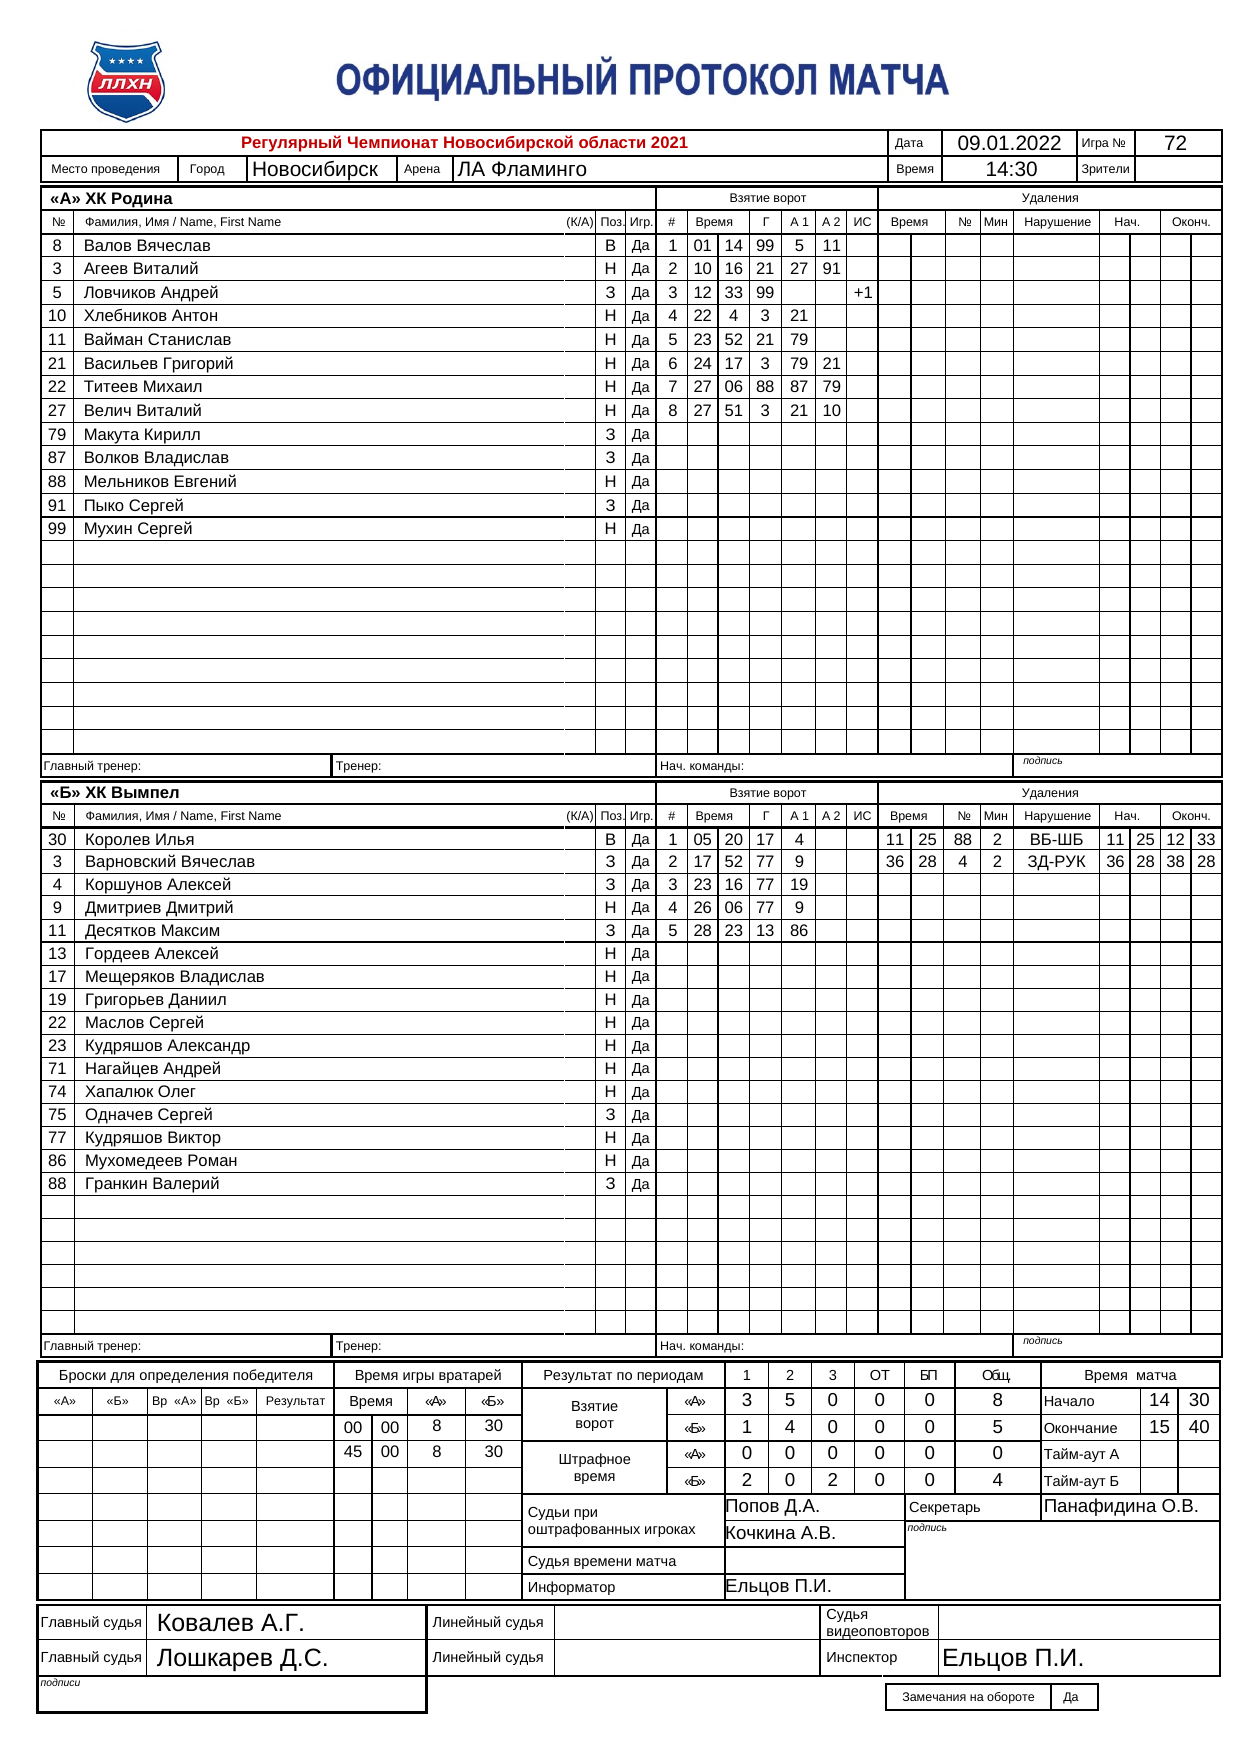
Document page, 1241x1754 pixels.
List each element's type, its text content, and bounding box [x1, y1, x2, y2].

table_cell «А» [668, 1389, 724, 1413]
table_cell 2 [812, 1468, 854, 1493]
table_cell Да [626, 920, 655, 941]
table_cell [912, 1173, 943, 1195]
table_cell Н [596, 1035, 625, 1057]
table_cell [1014, 989, 1099, 1011]
table_cell [1131, 896, 1160, 918]
table_cell [946, 683, 980, 706]
table_cell [565, 257, 595, 280]
table_cell 5 [657, 920, 687, 941]
table_cell [1014, 541, 1099, 564]
table_cell [879, 1265, 910, 1287]
table_cell [847, 1035, 877, 1057]
table_cell [944, 1196, 980, 1218]
table_cell [466, 1468, 521, 1493]
table_cell [1014, 943, 1099, 964]
table_cell [555, 1640, 819, 1675]
table_cell [688, 1265, 717, 1287]
table_cell [750, 943, 781, 964]
table_cell 12 [1161, 829, 1190, 849]
table_cell [565, 588, 595, 611]
table_cell [1192, 730, 1221, 753]
table_cell Время [879, 805, 943, 826]
table_header 72 [1136, 131, 1221, 155]
table_cell Н [596, 352, 625, 374]
table_cell [847, 588, 877, 611]
table_cell Гранкин Валерий [75, 1173, 564, 1195]
table_cell [202, 1574, 256, 1599]
table_cell [626, 588, 655, 611]
table_cell [981, 612, 1013, 634]
table_cell [657, 636, 687, 658]
table_cell [565, 1288, 595, 1310]
table_cell [688, 943, 717, 964]
table_cell [148, 1521, 201, 1546]
table_cell 87 [782, 376, 815, 398]
table_cell [816, 1173, 846, 1195]
table_cell [1131, 1196, 1160, 1218]
table_cell Нарушение [1014, 211, 1099, 233]
table_cell Да [626, 352, 655, 374]
table_cell [879, 541, 910, 564]
table_cell [42, 1288, 74, 1310]
table_cell [1014, 1081, 1099, 1103]
table_cell [847, 1219, 877, 1241]
table_cell [657, 1242, 687, 1264]
table_cell [782, 1035, 815, 1057]
table_cell 8 [956, 1389, 1040, 1413]
table_cell 79 [816, 376, 846, 398]
table_cell 25 [1131, 829, 1160, 849]
table_cell 27 [42, 399, 73, 422]
table_cell [688, 1081, 717, 1103]
table_cell [912, 920, 943, 941]
table_cell [1161, 659, 1190, 682]
table_cell [1100, 1196, 1129, 1218]
table_cell «Б» [93, 1389, 147, 1413]
table_cell [596, 541, 625, 564]
table_cell [981, 376, 1013, 398]
table_cell [1131, 588, 1160, 611]
table_cell [42, 565, 73, 587]
table_cell 19 [42, 989, 74, 1011]
table_cell 30 [466, 1441, 521, 1467]
table_cell [1100, 874, 1129, 895]
table_cell [719, 943, 749, 964]
table_cell [912, 896, 943, 918]
table_cell [1131, 1311, 1160, 1333]
table_cell [39, 1521, 92, 1546]
table_cell З [596, 1173, 625, 1195]
table_cell [939, 1606, 1219, 1639]
table_cell [750, 588, 781, 611]
table_cell [688, 588, 717, 611]
table_cell 77 [750, 850, 781, 872]
table_cell [719, 1265, 749, 1287]
table_cell Н [596, 966, 625, 987]
table_cell Панафидина О.В. [1042, 1495, 1219, 1520]
table_cell [944, 1035, 980, 1057]
table_cell [688, 1311, 717, 1333]
table_cell [912, 565, 945, 587]
table_cell [946, 257, 980, 280]
table_cell [750, 470, 781, 493]
table_cell [565, 352, 595, 374]
table_cell [1161, 541, 1190, 564]
table_cell [373, 1468, 407, 1493]
table_cell [1131, 541, 1160, 564]
table_cell [1100, 896, 1129, 918]
table_cell [1014, 588, 1099, 611]
table_cell [750, 1311, 781, 1333]
table_cell [657, 1265, 687, 1287]
table_cell [816, 1196, 846, 1218]
table_cell № [944, 805, 980, 826]
table_cell [981, 494, 1013, 516]
table_cell [1100, 1081, 1129, 1103]
table_cell [912, 1127, 943, 1149]
table_cell [847, 1311, 877, 1333]
table_cell [148, 1574, 201, 1599]
table_cell [912, 636, 945, 658]
table_cell [782, 588, 815, 611]
table_cell [879, 874, 910, 895]
table_cell Н [596, 896, 625, 918]
table_cell [1161, 235, 1190, 256]
table_cell [688, 518, 717, 540]
table_cell [981, 989, 1013, 1011]
table_cell [981, 1173, 1013, 1195]
table_cell [565, 850, 595, 872]
table_cell [1192, 966, 1221, 987]
table_cell [1014, 565, 1099, 587]
table_cell Нач. [1100, 805, 1160, 826]
table_cell Да [626, 281, 655, 303]
table_cell 1 [657, 235, 687, 256]
table_cell Новосибирск [248, 157, 396, 181]
table_cell [816, 1127, 846, 1149]
table_cell Да [626, 470, 655, 493]
table_cell 28 [688, 920, 717, 941]
table_cell [981, 1127, 1013, 1149]
table_cell 36 [1100, 850, 1129, 872]
table_cell 17 [719, 352, 749, 374]
table_cell [879, 1058, 910, 1079]
table_cell [75, 1265, 564, 1287]
table_cell [847, 305, 877, 327]
table_cell [1192, 1104, 1221, 1126]
table_header ОТ [855, 1363, 904, 1387]
table_cell 30 [466, 1416, 521, 1440]
table_cell [750, 1288, 781, 1310]
table_cell [782, 943, 815, 964]
table_cell [1100, 966, 1129, 987]
table_cell [750, 1035, 781, 1057]
table_cell [981, 565, 1013, 587]
table_cell [596, 1242, 625, 1264]
table_cell [1161, 470, 1190, 493]
table_cell [981, 1196, 1013, 1218]
table_cell [1161, 1196, 1190, 1218]
table_cell [782, 1081, 815, 1103]
table_cell [1131, 1058, 1160, 1079]
table_cell [428, 1677, 882, 1711]
table_cell [1100, 1012, 1129, 1033]
table_cell [782, 281, 815, 303]
table_cell З [596, 850, 625, 872]
table_cell [688, 1058, 717, 1079]
table_cell [1131, 257, 1160, 280]
table_cell 01 [688, 235, 717, 256]
table_cell [565, 683, 595, 706]
table_cell [75, 1242, 564, 1264]
table_cell [1131, 470, 1160, 493]
table_cell 21 [42, 352, 73, 374]
table_cell [688, 659, 717, 682]
table_cell [719, 1012, 749, 1033]
table_cell [946, 376, 980, 398]
table_header 3 [812, 1363, 854, 1387]
table_cell [816, 612, 846, 634]
table_cell «А» [408, 1389, 465, 1413]
table_cell Да [626, 943, 655, 964]
table_cell З [596, 494, 625, 516]
table_cell [847, 612, 877, 634]
table_cell [1014, 281, 1099, 303]
table_cell [847, 1150, 877, 1172]
table_cell [626, 730, 655, 753]
table_cell [816, 1058, 846, 1079]
table_cell Ковалев А.Г. [147, 1606, 425, 1639]
table_cell [816, 966, 846, 987]
table_cell [1014, 1035, 1099, 1057]
table_cell [750, 446, 781, 469]
table_cell 10 [42, 305, 73, 327]
table_cell Тренер: [333, 1335, 655, 1356]
table_cell 2 [981, 829, 1013, 849]
table_cell 5 [657, 328, 687, 351]
table_cell (К/А) [565, 805, 595, 826]
table_cell [782, 683, 815, 706]
table_cell [750, 423, 781, 445]
table_cell 9 [782, 850, 815, 872]
table_cell [1100, 235, 1129, 256]
table_cell [1192, 518, 1221, 540]
table_cell Н [596, 943, 625, 964]
table_cell [946, 636, 980, 658]
table_cell [1161, 1035, 1190, 1057]
table_cell [39, 1547, 92, 1573]
table_cell [981, 966, 1013, 987]
table_cell 25 [912, 829, 943, 849]
table_cell [750, 565, 781, 587]
table_cell ЗД-РУК [1014, 850, 1099, 872]
table_cell [42, 612, 73, 634]
table_cell [879, 730, 910, 753]
table_cell Начало [1042, 1389, 1140, 1413]
table_cell [879, 943, 910, 964]
table_cell [1100, 1173, 1129, 1195]
table_cell [719, 1150, 749, 1172]
table_cell Н [596, 305, 625, 327]
table_cell Время [335, 1389, 407, 1413]
table_cell 0 [855, 1389, 904, 1413]
table_cell [981, 328, 1013, 351]
table_cell Мин [981, 805, 1013, 826]
table_cell [657, 1127, 687, 1149]
table_cell 8 [657, 399, 687, 422]
table_cell [981, 636, 1013, 658]
table_cell [626, 659, 655, 682]
table_cell [688, 989, 717, 1011]
table_cell Мин [981, 211, 1013, 233]
table_cell № [42, 805, 74, 826]
table_cell [1192, 1081, 1221, 1103]
table_cell [750, 683, 781, 706]
table_cell [879, 1196, 910, 1218]
table_cell [1131, 1104, 1160, 1126]
table_cell 5 [42, 281, 73, 303]
table_cell [750, 1219, 781, 1241]
table_cell Кудряшов Виктор [75, 1127, 564, 1149]
table_cell [1100, 1288, 1129, 1310]
table_cell [39, 1494, 92, 1520]
table_cell [719, 707, 749, 729]
table_cell [1100, 1058, 1129, 1079]
table_cell [1100, 920, 1129, 941]
table_header Взятие ворот [657, 188, 877, 209]
table_cell [626, 1265, 655, 1287]
table_cell Оконч. [1161, 805, 1221, 826]
table_cell Да [626, 850, 655, 872]
table_cell 20 [719, 829, 749, 849]
table_cell Г [750, 211, 781, 233]
table_cell [981, 659, 1013, 682]
table_cell 06 [719, 896, 749, 918]
table_cell [688, 494, 717, 516]
table_cell [657, 565, 687, 587]
table_cell 79 [42, 423, 73, 445]
table_cell [596, 588, 625, 611]
table_cell [946, 659, 980, 682]
table_cell [782, 966, 815, 987]
table_cell [42, 541, 73, 564]
table_cell [626, 1196, 655, 1218]
table_cell 0 [812, 1389, 854, 1413]
table_cell [1131, 399, 1160, 422]
table_cell 99 [750, 281, 781, 303]
table_cell [912, 257, 945, 280]
table_cell [912, 659, 945, 682]
table_cell [879, 1081, 910, 1103]
table_cell 91 [42, 494, 73, 516]
table_cell [719, 730, 749, 753]
table_cell [657, 1288, 687, 1310]
table_cell [257, 1494, 333, 1520]
table_cell [74, 565, 564, 587]
table_cell [657, 423, 687, 445]
table_cell 0 [812, 1442, 854, 1467]
table_cell [1100, 1265, 1129, 1287]
table_cell Фамилия, Имя / Name, First Name [75, 805, 565, 826]
table_cell [565, 1219, 595, 1241]
table_cell Зрители [1078, 157, 1134, 181]
table_cell [1014, 966, 1099, 987]
table_cell 51 [719, 399, 749, 422]
table_cell [816, 565, 846, 587]
table_cell [944, 1242, 980, 1264]
table_cell [750, 541, 781, 564]
table_cell [946, 565, 980, 587]
table_cell Титеев Михаил [74, 376, 564, 398]
table_cell [912, 1081, 943, 1103]
table_cell [981, 1081, 1013, 1103]
table_cell [981, 943, 1013, 964]
table_cell [565, 518, 595, 540]
table_cell 4 [657, 305, 687, 327]
table_cell Н [596, 399, 625, 422]
table_cell [944, 1311, 980, 1333]
table_cell [719, 989, 749, 1011]
table_header Регулярный Чемпионат Новосибирской области 2021 [42, 131, 887, 155]
table_cell 14 [1141, 1389, 1177, 1413]
table_cell [816, 730, 846, 753]
table_cell [847, 874, 877, 895]
table_cell Одначев Сергей [75, 1104, 564, 1126]
table_cell 9 [782, 896, 815, 918]
table_cell [912, 707, 945, 729]
table_header Время матча [1042, 1363, 1219, 1387]
table_cell [1192, 541, 1221, 564]
table_cell Результат [257, 1389, 333, 1413]
table_cell [816, 683, 846, 706]
table_cell [1136, 157, 1221, 181]
table_cell [946, 235, 980, 256]
table_header Броски для определения победителя [39, 1363, 333, 1387]
table_cell [847, 989, 877, 1011]
table_cell [912, 989, 943, 1011]
table_cell [847, 707, 877, 729]
table_cell Нач. команды: [657, 755, 1012, 776]
table_cell [1014, 423, 1099, 445]
table_cell Город [179, 157, 246, 181]
table_cell [816, 989, 846, 1011]
table_cell [879, 494, 910, 516]
table_cell [1161, 636, 1190, 658]
table_cell Да [626, 1035, 655, 1057]
table_cell Пыко Сергей [74, 494, 564, 516]
table_cell [847, 1127, 877, 1149]
table_cell 05 [688, 829, 717, 849]
table_cell [1192, 636, 1221, 658]
table_cell 28 [1192, 850, 1221, 872]
table_cell 15 [1141, 1415, 1177, 1440]
table_cell [782, 1219, 815, 1241]
table_cell [688, 683, 717, 706]
table_cell Тренер: [333, 755, 655, 776]
table_cell [1179, 1468, 1219, 1493]
table_cell [750, 1173, 781, 1195]
table_cell [657, 1104, 687, 1126]
table_cell 75 [42, 1104, 74, 1126]
table_cell [912, 352, 945, 374]
table_cell [42, 636, 73, 658]
table_cell [565, 707, 595, 729]
table_cell [565, 399, 595, 422]
table_cell [912, 328, 945, 351]
table_cell [565, 470, 595, 493]
table_cell [1100, 1150, 1129, 1172]
table_cell 11 [1100, 829, 1129, 849]
table_cell [847, 494, 877, 516]
table_cell [408, 1574, 465, 1599]
table_cell Дмитриев Дмитрий [75, 896, 564, 918]
table_cell [565, 1127, 595, 1149]
table_cell В [596, 235, 625, 256]
table_cell [1161, 943, 1190, 964]
table_cell 23 [42, 1035, 74, 1057]
table_cell [1161, 257, 1190, 280]
table_cell Главный судья [39, 1640, 146, 1675]
table_cell 4 [956, 1468, 1040, 1493]
table_cell Вр «А» [148, 1389, 201, 1413]
table_cell [944, 1288, 980, 1310]
table_cell [719, 1242, 749, 1264]
table_cell [657, 612, 687, 634]
table_cell [1014, 1219, 1099, 1241]
table_cell Да [626, 1150, 655, 1172]
table_cell [847, 1265, 877, 1287]
table_cell [750, 1150, 781, 1172]
table_cell Да [626, 376, 655, 398]
table_cell 00 [373, 1441, 407, 1467]
table_cell [1014, 636, 1099, 658]
table_cell Н [596, 328, 625, 351]
table_cell 14:30 [943, 157, 1076, 181]
table_cell [879, 588, 910, 611]
table_cell [912, 683, 945, 706]
table_cell [74, 730, 564, 753]
table_cell 36 [879, 850, 910, 872]
table_cell 88 [42, 470, 73, 493]
table_cell 3 [726, 1389, 768, 1413]
table_cell [782, 1012, 815, 1033]
table_cell [719, 541, 749, 564]
table_cell 79 [782, 328, 815, 351]
table_cell 21 [782, 399, 815, 422]
table_cell [42, 588, 73, 611]
table_cell [944, 1173, 980, 1195]
table_cell [719, 612, 749, 634]
table_cell [944, 1104, 980, 1126]
table_cell 4 [782, 829, 815, 849]
table_cell [148, 1547, 201, 1573]
table_cell [657, 683, 687, 706]
table_cell [466, 1521, 521, 1546]
table_cell 0 [726, 1442, 768, 1467]
table_cell [847, 235, 877, 256]
table_cell [782, 541, 815, 564]
table_cell Н [596, 518, 625, 540]
table_cell [912, 235, 945, 256]
table_cell [688, 966, 717, 987]
table_cell [39, 1441, 92, 1467]
table_cell [93, 1468, 147, 1493]
table_cell [879, 1173, 910, 1195]
table_cell 22 [42, 1012, 74, 1033]
table_cell 00 [373, 1416, 407, 1440]
table_cell [944, 989, 980, 1011]
table_cell 71 [42, 1058, 74, 1079]
table_cell [782, 518, 815, 540]
table_cell [335, 1494, 371, 1520]
table_cell 27 [688, 399, 717, 422]
table_cell [1131, 636, 1160, 658]
table_cell [1100, 659, 1129, 682]
table_cell Штрафное время [523, 1442, 666, 1493]
table_cell [1100, 376, 1129, 398]
table_cell [42, 1311, 74, 1333]
table_cell [879, 423, 910, 445]
table_cell [1100, 683, 1129, 706]
table_cell [1131, 966, 1160, 987]
table_header «А» ХК Родина [42, 188, 655, 209]
table_cell [944, 896, 980, 918]
table_cell [816, 281, 846, 303]
table_cell Да [626, 1127, 655, 1149]
table_cell [816, 1288, 846, 1310]
table_cell [816, 896, 846, 918]
table_cell [657, 966, 687, 987]
table_cell [782, 612, 815, 634]
table_cell [1014, 920, 1099, 941]
table_cell Да [626, 518, 655, 540]
table_cell [750, 989, 781, 1011]
table_cell [1100, 1127, 1129, 1149]
table_cell [1131, 1081, 1160, 1103]
table_cell [912, 399, 945, 422]
table_cell [373, 1574, 407, 1599]
table_cell 24 [688, 352, 717, 374]
table_cell [750, 494, 781, 516]
table_cell [42, 1242, 74, 1264]
table_cell [912, 518, 945, 540]
table_cell [816, 1311, 846, 1333]
table_cell [944, 920, 980, 941]
table_cell [1131, 683, 1160, 706]
table_cell З [596, 920, 625, 941]
table_cell [1014, 352, 1099, 374]
table_cell 6 [657, 352, 687, 374]
table_cell [565, 874, 595, 895]
table_cell [148, 1468, 201, 1493]
table_cell ВБ-ШБ [1014, 829, 1099, 849]
table_cell [93, 1416, 147, 1440]
table_cell [257, 1574, 333, 1599]
table_cell [981, 541, 1013, 564]
table_cell [596, 730, 625, 753]
table_cell [626, 1219, 655, 1241]
table_cell [782, 1311, 815, 1333]
table_cell [1192, 399, 1221, 422]
table_cell [565, 943, 595, 964]
table_cell Оконч. [1161, 211, 1221, 233]
table_cell [1131, 1265, 1160, 1287]
table_cell [879, 683, 910, 706]
table_cell 3 [750, 399, 781, 422]
table_cell [1161, 305, 1190, 327]
table_cell 0 [812, 1415, 854, 1440]
table_cell 91 [816, 257, 846, 280]
table_cell [1100, 588, 1129, 611]
table_cell [782, 1242, 815, 1264]
table_cell [1131, 707, 1160, 729]
table_cell [847, 636, 877, 658]
table_cell Главный судья [39, 1606, 146, 1639]
table_cell 1 [726, 1415, 768, 1440]
table_cell [782, 989, 815, 1011]
table_cell Да [626, 494, 655, 516]
table_cell [1131, 518, 1160, 540]
table_cell [879, 659, 910, 682]
table_cell [912, 1311, 943, 1333]
table_cell [565, 1150, 595, 1172]
table_cell Макута Кирилл [74, 423, 564, 445]
table_cell [847, 1012, 877, 1033]
table_cell [565, 1035, 595, 1057]
table_cell [1161, 1173, 1190, 1195]
table_cell [1100, 612, 1129, 634]
table_cell [1192, 423, 1221, 445]
table_cell [816, 659, 846, 682]
table_cell [912, 446, 945, 469]
table_cell [946, 305, 980, 327]
table_cell [42, 707, 73, 729]
table_cell [1192, 920, 1221, 941]
table_cell 11 [816, 235, 846, 256]
table_cell [879, 257, 910, 280]
table_cell [1131, 1035, 1160, 1057]
table_cell [688, 730, 717, 753]
table_cell [782, 1127, 815, 1149]
table_cell ИС [847, 805, 877, 826]
table_cell 0 [769, 1442, 811, 1467]
table_cell [596, 612, 625, 634]
table_cell [981, 446, 1013, 469]
table_cell [1131, 494, 1160, 516]
table_cell [981, 281, 1013, 303]
table_cell [816, 1081, 846, 1103]
table_cell [782, 423, 815, 445]
table_cell [1161, 1219, 1190, 1241]
table_cell [657, 470, 687, 493]
table_cell [565, 446, 595, 469]
table_cell [408, 1547, 465, 1573]
table_cell [1014, 1288, 1099, 1310]
table_cell Время [889, 157, 941, 181]
table_cell «А» [668, 1442, 724, 1467]
table_cell 11 [42, 328, 73, 351]
table_cell Нарушение [1014, 805, 1099, 826]
table_cell [981, 235, 1013, 256]
table_cell [657, 518, 687, 540]
table_cell [912, 966, 943, 987]
table_cell ЛА Фламинго [454, 157, 887, 181]
table_cell [847, 1288, 877, 1310]
table_cell [847, 328, 877, 351]
table_cell Да [626, 1081, 655, 1103]
table_cell [782, 730, 815, 753]
table_cell [335, 1547, 371, 1573]
table_cell 8 [42, 235, 73, 256]
table_cell 16 [719, 874, 749, 895]
table_cell Да [626, 257, 655, 280]
table_cell [596, 683, 625, 706]
table_cell [93, 1574, 147, 1599]
table_cell [816, 470, 846, 493]
table_cell [912, 874, 943, 895]
table_cell [782, 1104, 815, 1126]
table_cell [202, 1416, 256, 1440]
table_cell [944, 1012, 980, 1033]
table_cell [42, 1265, 74, 1287]
table_cell [626, 1288, 655, 1310]
table_cell [750, 659, 781, 682]
table_cell Ловчиков Андрей [74, 281, 564, 303]
table_cell [688, 1173, 717, 1195]
table_cell [1100, 399, 1129, 422]
table_cell [1131, 730, 1160, 753]
table_cell Линейный судья [428, 1606, 554, 1639]
table_cell [879, 281, 910, 303]
table_cell [1161, 1127, 1190, 1149]
table_cell [202, 1468, 256, 1493]
table_cell [782, 565, 815, 587]
table_cell [1100, 1104, 1129, 1126]
table_cell [657, 1081, 687, 1103]
table_cell [847, 850, 877, 872]
table_cell [719, 588, 749, 611]
table_cell [946, 612, 980, 634]
table_cell [1192, 1150, 1221, 1172]
table_cell [912, 1242, 943, 1264]
table_cell [726, 1548, 904, 1573]
table_cell Г [750, 805, 781, 826]
table_cell [1014, 730, 1099, 753]
table_cell [688, 565, 717, 587]
table_cell [657, 1150, 687, 1172]
table_cell 0 [905, 1468, 954, 1493]
table_cell [946, 399, 980, 422]
table_cell 0 [855, 1415, 904, 1440]
table_cell [1100, 470, 1129, 493]
table_cell [847, 257, 877, 280]
table_cell [688, 1127, 717, 1149]
table_cell [1100, 636, 1129, 658]
table_cell [750, 1265, 781, 1287]
table_cell [1192, 257, 1221, 280]
table_cell [1161, 423, 1190, 445]
table_cell [782, 470, 815, 493]
table_cell [944, 1127, 980, 1149]
table_cell [1014, 1104, 1099, 1126]
table_cell [74, 612, 564, 634]
table_cell 7 [657, 376, 687, 398]
table_cell [626, 1242, 655, 1264]
table_cell [1192, 707, 1221, 729]
table_cell 21 [750, 328, 781, 351]
table_cell [847, 1081, 877, 1103]
table_header Взятие ворот [657, 783, 877, 803]
table_cell [657, 494, 687, 516]
table_cell Судья времени матча [523, 1548, 724, 1573]
table_cell 4 [769, 1415, 811, 1440]
table_cell Да [626, 305, 655, 327]
table_cell [1131, 1127, 1160, 1149]
table_cell Да [626, 966, 655, 987]
table_cell Н [596, 1127, 625, 1149]
table_cell [596, 707, 625, 729]
table_cell [93, 1521, 147, 1546]
table_cell [879, 518, 910, 540]
table_cell [1161, 565, 1190, 587]
table_cell Десятков Максим [75, 920, 564, 941]
table_cell [75, 1196, 564, 1218]
table_cell [565, 494, 595, 516]
table_cell [74, 683, 564, 706]
table_cell [719, 1219, 749, 1241]
table_cell [1014, 376, 1099, 398]
table_cell Информатор [523, 1575, 724, 1599]
table_cell [1131, 1173, 1160, 1195]
table_cell 13 [750, 920, 781, 941]
table_cell 0 [905, 1389, 954, 1413]
table_cell 77 [42, 1127, 74, 1149]
table_cell [1161, 1311, 1190, 1333]
table_cell [596, 659, 625, 682]
table_cell [657, 1173, 687, 1195]
table_cell [879, 636, 910, 658]
table_cell [719, 423, 749, 445]
table_cell [565, 1173, 595, 1195]
table_cell [1100, 518, 1129, 540]
table_cell Да [626, 1012, 655, 1033]
table_cell [981, 1219, 1013, 1241]
table_cell 79 [782, 352, 815, 374]
table_cell [782, 1150, 815, 1172]
table_cell [39, 1468, 92, 1493]
table_cell [944, 966, 980, 987]
table_cell [1161, 588, 1190, 611]
table_cell Попов Д.А. [726, 1495, 904, 1520]
table_cell [565, 1196, 595, 1218]
table_cell 99 [42, 518, 73, 540]
table_cell Нагайцев Андрей [75, 1058, 564, 1079]
table_cell [257, 1521, 333, 1546]
table_cell [1192, 470, 1221, 493]
table_cell [816, 588, 846, 611]
table_cell 0 [905, 1442, 954, 1467]
table_cell [373, 1521, 407, 1546]
table_cell [1161, 446, 1190, 469]
table_cell «А» [39, 1389, 92, 1413]
table_cell 13 [42, 943, 74, 964]
table_cell А 2 [816, 805, 846, 826]
table_cell [946, 423, 980, 445]
table_cell [1131, 1288, 1160, 1310]
table_cell Григорьев Даниил [75, 989, 564, 1011]
table_cell [1192, 683, 1221, 706]
table_cell [1100, 1311, 1129, 1333]
table_cell [688, 446, 717, 469]
table_cell [719, 1173, 749, 1195]
table_cell З [596, 423, 625, 445]
table_cell [1192, 376, 1221, 398]
table_cell [688, 1219, 717, 1241]
table_cell Н [596, 470, 625, 493]
table_cell 0 [855, 1442, 904, 1467]
table_cell [719, 470, 749, 493]
table_cell 3 [750, 305, 781, 327]
table_cell [1161, 328, 1190, 351]
table_cell [816, 1012, 846, 1033]
table_cell 00 [335, 1416, 371, 1440]
table_cell [1014, 1012, 1099, 1033]
table_cell [946, 470, 980, 493]
table_cell [1131, 1150, 1160, 1172]
table_cell 06 [719, 376, 749, 398]
table_cell [1161, 376, 1190, 398]
table_cell Н [596, 1058, 625, 1079]
table_cell [1161, 989, 1190, 1011]
table_cell [912, 730, 945, 753]
table_cell [657, 707, 687, 729]
table_cell 4 [42, 874, 74, 895]
table_cell Лошкарев Д.С. [147, 1640, 425, 1675]
table_cell Н [596, 989, 625, 1011]
table_cell [750, 966, 781, 987]
table_cell [657, 730, 687, 753]
table_cell [1131, 352, 1160, 374]
table_cell Арена [398, 157, 452, 181]
table_cell 27 [688, 376, 717, 398]
table_cell Да [626, 235, 655, 256]
table_cell 2 [726, 1468, 768, 1493]
table_cell 28 [1131, 850, 1160, 872]
table_cell [1100, 1219, 1129, 1241]
table_cell (К/А) [565, 211, 595, 233]
table_cell [335, 1468, 371, 1493]
table_cell [912, 305, 945, 327]
table_cell [1131, 565, 1160, 587]
table_cell [565, 1012, 595, 1033]
table_cell [688, 1150, 717, 1172]
table_cell [782, 1265, 815, 1287]
table_cell [74, 659, 564, 682]
table_cell [1014, 446, 1099, 469]
table_cell 27 [782, 257, 815, 280]
table_cell [688, 470, 717, 493]
table_cell [596, 1288, 625, 1310]
table_cell [257, 1441, 333, 1467]
table_cell Н [596, 1150, 625, 1172]
table_cell 17 [42, 966, 74, 987]
table_cell 26 [688, 896, 717, 918]
table_cell [1192, 874, 1221, 895]
table_cell 88 [750, 376, 781, 398]
table_cell [847, 659, 877, 682]
table_cell А 2 [816, 211, 846, 233]
table_cell [565, 730, 595, 753]
table_cell [565, 612, 595, 634]
table_cell [257, 1468, 333, 1493]
table_cell [912, 376, 945, 398]
table_cell [879, 399, 910, 422]
table_cell [912, 612, 945, 634]
table_cell 16 [719, 257, 749, 280]
table_cell 5 [769, 1389, 811, 1413]
table_cell [912, 423, 945, 445]
table_cell [1014, 1265, 1099, 1287]
table_cell [657, 1219, 687, 1241]
table_cell 12 [688, 281, 717, 303]
table_cell [1099, 1682, 1220, 1711]
table_cell [879, 376, 910, 398]
table_cell [719, 494, 749, 516]
table_cell [74, 636, 564, 658]
table_cell [466, 1547, 521, 1573]
table_cell [565, 281, 595, 303]
table_cell «Б» [668, 1468, 724, 1493]
table_cell 22 [42, 376, 73, 398]
table_cell [688, 636, 717, 658]
table_cell [946, 730, 980, 753]
table_cell [202, 1521, 256, 1546]
table_cell [1014, 612, 1099, 634]
table_cell [981, 399, 1013, 422]
table_cell [1100, 1035, 1129, 1057]
table_cell [1014, 1311, 1099, 1333]
table_cell [688, 1035, 717, 1057]
table_header Дата [889, 131, 941, 155]
table_cell 30 [1179, 1389, 1219, 1413]
table_cell [1161, 1058, 1190, 1079]
table_cell [946, 446, 980, 469]
table_cell [1192, 446, 1221, 469]
table_cell [981, 1012, 1013, 1033]
table_cell [1192, 1058, 1221, 1079]
table_cell Ельцов П.И. [939, 1640, 1219, 1675]
table_cell [335, 1574, 371, 1599]
table_cell [879, 1127, 910, 1149]
table_cell [1014, 683, 1099, 706]
table_header 09.01.2022 [943, 131, 1076, 155]
table_cell [1192, 659, 1221, 682]
table_cell Да [626, 446, 655, 469]
table_cell [565, 1081, 595, 1103]
table_cell [657, 1012, 687, 1033]
table_cell [657, 588, 687, 611]
table_cell Гордеев Алексей [75, 943, 564, 964]
table_cell [981, 707, 1013, 729]
table_cell [1192, 305, 1221, 327]
table_cell [1192, 328, 1221, 351]
table_cell 88 [42, 1173, 74, 1195]
table_cell [74, 541, 564, 564]
table_header Результат по периодам [523, 1363, 724, 1387]
table_cell [1014, 1242, 1099, 1264]
table_cell 3 [750, 352, 781, 374]
table_cell [626, 565, 655, 587]
table_cell [981, 1311, 1013, 1333]
table_cell [750, 1058, 781, 1079]
table_cell [912, 541, 945, 564]
table_cell [1100, 281, 1129, 303]
table_cell Поз. [596, 805, 625, 826]
table_cell [1161, 683, 1190, 706]
table_cell [1100, 423, 1129, 445]
table_cell 86 [42, 1150, 74, 1172]
table_cell [719, 1081, 749, 1103]
table_cell 9 [42, 896, 74, 918]
table_cell [816, 494, 846, 516]
table_cell 14 [719, 235, 749, 256]
table_cell [596, 1311, 625, 1333]
table_cell [257, 1416, 333, 1440]
table_cell 17 [750, 829, 781, 849]
table_cell [981, 423, 1013, 445]
table_cell [879, 707, 910, 729]
table_cell [912, 1058, 943, 1079]
table_cell [719, 636, 749, 658]
table_cell Да [626, 1173, 655, 1195]
table_cell [373, 1547, 407, 1573]
table_cell [657, 1311, 687, 1333]
table_cell [626, 707, 655, 729]
table_cell [981, 1242, 1013, 1264]
table_cell [1192, 281, 1221, 303]
table_cell [1192, 1196, 1221, 1218]
table_cell Хлебников Антон [74, 305, 564, 327]
table_cell Игр. [626, 211, 655, 233]
table_cell Н [596, 257, 625, 280]
table_cell [596, 1265, 625, 1287]
table_cell 23 [688, 874, 717, 895]
table_cell [946, 281, 980, 303]
table_cell 2 [657, 257, 687, 280]
table_cell [93, 1441, 147, 1467]
table_cell № [946, 211, 980, 233]
table_cell 0 [855, 1468, 904, 1493]
table_cell Хапалюк Олег [75, 1081, 564, 1103]
table_cell Варновский Вячеслав [75, 850, 564, 872]
table_cell [981, 1104, 1013, 1126]
table_cell [981, 257, 1013, 280]
table_cell [750, 518, 781, 540]
table_cell [657, 943, 687, 964]
table_cell [688, 1012, 717, 1033]
table_cell [946, 541, 980, 564]
table_cell Маслов Сергей [75, 1012, 564, 1033]
table_cell [1192, 943, 1221, 964]
table_cell [1161, 399, 1190, 422]
table_cell Н [596, 376, 625, 398]
table_cell 21 [750, 257, 781, 280]
table_cell Да [626, 328, 655, 351]
table_cell Секретарь [906, 1495, 1040, 1520]
table_cell [408, 1494, 465, 1520]
table_cell 23 [719, 920, 749, 941]
table_cell [1100, 1242, 1129, 1264]
table_cell [596, 1196, 625, 1218]
table_cell 52 [719, 850, 749, 872]
table_cell [750, 612, 781, 634]
table_cell [565, 920, 595, 941]
table_cell [596, 1219, 625, 1241]
table_cell [688, 1242, 717, 1264]
table_cell [981, 1288, 1013, 1310]
table_cell 33 [719, 281, 749, 303]
table_cell Мельников Евгений [74, 470, 564, 493]
table_header «Б» ХК Вымпел [42, 783, 655, 803]
table_cell [719, 518, 749, 540]
table_header Общ. [956, 1363, 1040, 1387]
table_cell 30 [42, 829, 74, 849]
table_cell [847, 1242, 877, 1264]
table_cell [1131, 874, 1160, 895]
table_cell Мухомедеев Роман [75, 1150, 564, 1172]
table_cell 11 [42, 920, 74, 941]
table_cell [912, 1265, 943, 1287]
table_cell [944, 1081, 980, 1103]
table_cell [565, 235, 595, 256]
table_cell «Б» [668, 1415, 724, 1440]
table_cell [688, 707, 717, 729]
table_cell [879, 896, 910, 918]
table_cell [879, 1219, 910, 1241]
table_cell [883, 1677, 1220, 1681]
table_cell [719, 1104, 749, 1126]
table_cell [1014, 518, 1099, 540]
table_cell [719, 1058, 749, 1079]
table_cell [1014, 1150, 1099, 1172]
table_cell [912, 588, 945, 611]
table_cell [879, 1104, 910, 1126]
table_cell Да [626, 423, 655, 445]
table_cell Нач. команды: [657, 1335, 1012, 1356]
table_cell [1161, 966, 1190, 987]
table_cell [847, 966, 877, 987]
table_cell [981, 518, 1013, 540]
table_cell [1014, 494, 1099, 516]
table_cell Место проведения [42, 157, 177, 181]
table_cell 4 [719, 305, 749, 327]
table_cell Линейный судья [428, 1640, 554, 1675]
table_cell [565, 1058, 595, 1079]
table_cell [202, 1441, 256, 1467]
table_cell 87 [42, 446, 73, 469]
table_cell [257, 1547, 333, 1573]
table_cell [782, 1058, 815, 1079]
table_cell [148, 1494, 201, 1520]
table_cell [847, 1173, 877, 1195]
table_cell [1192, 612, 1221, 634]
table_cell 28 [912, 850, 943, 872]
table_cell [565, 896, 595, 918]
table_cell [466, 1574, 521, 1599]
table_cell Валов Вячеслав [74, 235, 564, 256]
table_cell [981, 683, 1013, 706]
table_cell 5 [782, 235, 815, 256]
table_cell [981, 1150, 1013, 1172]
table_cell [946, 352, 980, 374]
table_cell Да [626, 399, 655, 422]
table_cell [782, 1196, 815, 1218]
table_header Игра № [1078, 131, 1134, 155]
table_cell [750, 730, 781, 753]
table_cell [1192, 989, 1221, 1011]
table_cell [1161, 874, 1190, 895]
table_cell [750, 1012, 781, 1033]
table_cell З [596, 446, 625, 469]
table_cell [1131, 989, 1160, 1011]
table_cell [1161, 281, 1190, 303]
table_cell [847, 399, 877, 422]
table_cell [1161, 352, 1190, 374]
table_cell [555, 1606, 819, 1639]
table_cell [782, 659, 815, 682]
table_cell [39, 1416, 92, 1440]
table_cell А 1 [782, 211, 815, 233]
table_cell [816, 850, 846, 872]
table_cell [39, 1574, 92, 1599]
table_cell [944, 1058, 980, 1079]
table_cell [1161, 920, 1190, 941]
table_header БП [905, 1363, 954, 1387]
table_cell 1 [657, 829, 687, 849]
table_cell [688, 1104, 717, 1126]
table_cell Мещеряков Владислав [75, 966, 564, 987]
table_cell [719, 1035, 749, 1057]
table_cell [944, 943, 980, 964]
table_cell [912, 1035, 943, 1057]
table_cell [879, 989, 910, 1011]
table_header Удаления [879, 188, 1221, 209]
table_cell Тайм-аут Б [1042, 1468, 1140, 1493]
table_cell [1192, 1242, 1221, 1264]
table_cell [1161, 518, 1190, 540]
table_cell Н [596, 1012, 625, 1033]
table_cell З [596, 281, 625, 303]
table_cell 74 [42, 1081, 74, 1103]
table_cell [596, 636, 625, 658]
table_cell [816, 636, 846, 658]
table_cell 17 [688, 850, 717, 872]
table_cell Судья видеоповторов [821, 1606, 938, 1639]
table_cell [1100, 352, 1129, 374]
table_cell [1014, 896, 1099, 918]
table_cell [1014, 399, 1099, 422]
table_cell [847, 470, 877, 493]
table_cell [719, 683, 749, 706]
table_header Удаления [879, 783, 1221, 803]
table_cell [944, 874, 980, 895]
table_cell подпись [906, 1522, 1219, 1599]
table_cell Окончание [1042, 1415, 1140, 1440]
table_cell 4 [657, 896, 687, 918]
table_cell 88 [944, 829, 980, 849]
table_cell [719, 1196, 749, 1218]
table_cell [946, 328, 980, 351]
table_cell [626, 541, 655, 564]
table_cell [912, 1012, 943, 1033]
table_cell [1100, 565, 1129, 587]
table_cell # [657, 211, 687, 233]
table_cell [1014, 470, 1099, 493]
table_cell [657, 446, 687, 469]
table_cell [1131, 423, 1160, 445]
table_cell [565, 305, 595, 327]
table_cell Нач. [1100, 211, 1160, 233]
table_cell 86 [782, 920, 815, 941]
table_cell [626, 1311, 655, 1333]
table_cell [946, 494, 980, 516]
table_cell [1192, 1127, 1221, 1149]
table_cell [1131, 612, 1160, 634]
table_cell [1131, 281, 1160, 303]
table_cell [1014, 874, 1099, 895]
table_cell [816, 541, 846, 564]
table_cell 77 [750, 874, 781, 895]
table_cell [782, 1173, 815, 1195]
table_cell [1161, 1104, 1190, 1126]
table_cell Да [626, 989, 655, 1011]
table_cell [912, 1288, 943, 1310]
table_cell [1141, 1468, 1177, 1493]
table_cell [1100, 730, 1129, 753]
table_cell Волков Владислав [74, 446, 564, 469]
table_cell 10 [688, 257, 717, 280]
table_cell Кудряшов Александр [75, 1035, 564, 1057]
table_cell Инспектор [821, 1640, 938, 1675]
table_cell [981, 352, 1013, 374]
table_cell [912, 281, 945, 303]
table_cell [1100, 305, 1129, 327]
table_cell [912, 1196, 943, 1218]
table_cell [981, 896, 1013, 918]
table_cell +1 [847, 281, 877, 303]
table_cell [782, 636, 815, 658]
table_cell [719, 565, 749, 587]
table_cell [879, 328, 910, 351]
table_cell Да [626, 874, 655, 895]
table_cell [847, 683, 877, 706]
table_cell [944, 1150, 980, 1172]
table_cell 4 [944, 850, 980, 872]
table_cell 2 [981, 850, 1013, 872]
table_cell [657, 659, 687, 682]
table_cell [688, 423, 717, 445]
table_cell «Б » [466, 1389, 521, 1413]
table_cell [944, 1265, 980, 1287]
table_cell 38 [1161, 850, 1190, 872]
table_cell [1161, 1081, 1190, 1103]
table_cell [847, 518, 877, 540]
table_cell [981, 305, 1013, 327]
table_cell [847, 352, 877, 374]
table_cell [1100, 446, 1129, 469]
table_cell [816, 707, 846, 729]
table_cell [816, 1150, 846, 1172]
table_cell [750, 1196, 781, 1218]
table_cell [750, 1127, 781, 1149]
table_cell [782, 1288, 815, 1310]
table_cell [93, 1494, 147, 1520]
table_cell [1131, 235, 1160, 256]
table_cell [1131, 328, 1160, 351]
table_cell [816, 518, 846, 540]
table_cell [626, 612, 655, 634]
table_cell [1131, 446, 1160, 469]
table_cell [1014, 707, 1099, 729]
table_cell [1100, 943, 1129, 964]
table_cell [42, 659, 73, 682]
table_cell [816, 874, 846, 895]
table_cell Судьи при оштрафованных игроках [523, 1495, 724, 1546]
table_cell [719, 659, 749, 682]
table_cell Кочкина А.В. [726, 1521, 904, 1546]
table_cell [657, 989, 687, 1011]
table_cell [1014, 1058, 1099, 1079]
table_cell В [596, 829, 625, 849]
table_cell [1192, 1288, 1221, 1310]
table_cell [981, 470, 1013, 493]
table_cell 21 [816, 352, 846, 374]
table_cell [75, 1219, 564, 1241]
table_cell [1161, 1265, 1190, 1287]
table_cell [847, 1196, 877, 1218]
table_cell [148, 1416, 201, 1440]
table_cell Взятие ворот [523, 1389, 666, 1440]
table_cell 45 [335, 1441, 371, 1467]
table_cell 0 [956, 1442, 1040, 1467]
table_cell [879, 612, 910, 634]
table_header Замечания на обороте [887, 1685, 1050, 1709]
table_cell [466, 1494, 521, 1520]
table_cell Васильев Григорий [74, 352, 564, 374]
table_cell [981, 920, 1013, 941]
table_cell # [657, 805, 687, 826]
table_cell 99 [750, 235, 781, 256]
table_cell Фамилия, Имя / Name, First Name [74, 211, 565, 233]
table_cell Королев Илья [75, 829, 564, 849]
table_cell [1161, 1242, 1190, 1264]
table_cell [816, 920, 846, 941]
table_header Да [1052, 1685, 1097, 1709]
table_cell 3 [42, 850, 74, 872]
table_cell [1192, 235, 1221, 256]
table_cell [879, 446, 910, 469]
table_cell Главный тренер: [42, 755, 330, 776]
table_cell А 1 [782, 805, 815, 826]
table_cell [879, 305, 910, 327]
table_cell [565, 565, 595, 587]
table_cell Вр «Б» [202, 1389, 256, 1413]
table_cell [1192, 588, 1221, 611]
table_cell Да [626, 1058, 655, 1079]
table_cell [1161, 1012, 1190, 1033]
table_cell [1100, 707, 1129, 729]
table_cell 52 [719, 328, 749, 351]
table_cell 10 [816, 399, 846, 422]
table_cell подпись [1014, 1335, 1221, 1356]
table_cell № [42, 211, 73, 233]
table_cell 0 [769, 1468, 811, 1493]
table_cell 11 [879, 829, 910, 849]
table_cell [944, 1219, 980, 1241]
table_cell [847, 920, 877, 941]
table_cell [1100, 328, 1129, 351]
table_cell [1014, 328, 1099, 351]
table_cell 5 [956, 1415, 1040, 1440]
table_cell З [596, 874, 625, 895]
table_cell [565, 636, 595, 658]
table_cell [847, 423, 877, 445]
table_cell Агеев Виталий [74, 257, 564, 280]
table_cell [373, 1494, 407, 1520]
table_cell Коршунов Алексей [75, 874, 564, 895]
table_cell [42, 683, 73, 706]
table_cell [1192, 1265, 1221, 1287]
table_cell подпись [1014, 755, 1221, 776]
table_cell [847, 943, 877, 964]
table_cell подписи [39, 1677, 425, 1711]
table_cell [981, 1265, 1013, 1287]
table_cell 8 [408, 1416, 465, 1440]
table_cell [1161, 896, 1190, 918]
table_cell [981, 874, 1013, 895]
table_cell [946, 707, 980, 729]
table_cell [912, 943, 943, 964]
table_cell Да [626, 896, 655, 918]
table_cell [847, 376, 877, 398]
table_cell [1100, 541, 1129, 564]
table_cell [719, 1127, 749, 1149]
table_cell [42, 1196, 74, 1218]
table_cell [657, 1058, 687, 1079]
table_cell [657, 1196, 687, 1218]
table_cell [74, 707, 564, 729]
table_cell [1131, 1012, 1160, 1033]
table_cell 3 [42, 257, 73, 280]
table_cell [1192, 896, 1221, 918]
table_cell [782, 707, 815, 729]
table_cell [1192, 352, 1221, 374]
table_cell [1192, 565, 1221, 587]
table_cell Время [688, 805, 749, 826]
table_cell Вайман Станислав [74, 328, 564, 351]
table_cell [626, 683, 655, 706]
table_cell [75, 1311, 564, 1333]
table_cell [1192, 1035, 1221, 1057]
table_cell [750, 707, 781, 729]
table_cell [879, 352, 910, 374]
table_cell [626, 636, 655, 658]
table_cell [565, 1242, 595, 1264]
table_cell [816, 943, 846, 964]
table_cell [879, 1150, 910, 1172]
table_cell Мухин Сергей [74, 518, 564, 540]
table_cell [879, 235, 910, 256]
table_cell [1100, 257, 1129, 280]
table_cell [1192, 1311, 1221, 1333]
table_cell [981, 730, 1013, 753]
table_cell [148, 1441, 201, 1467]
table_cell Игр. [626, 805, 655, 826]
table_cell [946, 588, 980, 611]
table_cell [565, 328, 595, 351]
table_cell [1014, 235, 1099, 256]
table_cell [1179, 1441, 1219, 1467]
table_cell [946, 518, 980, 540]
table_cell [816, 1104, 846, 1126]
table_cell Да [626, 829, 655, 849]
table_cell [688, 1288, 717, 1310]
table_cell 40 [1179, 1415, 1219, 1440]
table_cell [1014, 1196, 1099, 1218]
table_cell [750, 636, 781, 658]
table_cell [847, 896, 877, 918]
table_cell [981, 1035, 1013, 1057]
table_cell 2 [657, 850, 687, 872]
table_cell [1131, 920, 1160, 941]
table_cell [816, 328, 846, 351]
table_cell [688, 612, 717, 634]
table_cell [688, 541, 717, 564]
table_cell [847, 565, 877, 587]
table_cell Тайм-аут А [1042, 1441, 1140, 1467]
table_cell [912, 1104, 943, 1126]
table_cell [1131, 943, 1160, 964]
table_cell [1192, 1173, 1221, 1195]
table_cell [847, 829, 877, 849]
table_header Время игры вратарей [335, 1363, 521, 1387]
table_cell [719, 446, 749, 469]
table_cell [879, 1242, 910, 1264]
table_cell З [596, 1104, 625, 1126]
table_cell [1131, 1242, 1160, 1264]
table_cell [565, 1104, 595, 1126]
table_cell [565, 966, 595, 987]
table_cell 0 [905, 1415, 954, 1440]
table_cell [565, 829, 595, 849]
table_cell [42, 730, 73, 753]
table_cell [719, 966, 749, 987]
table_cell [74, 588, 564, 611]
table_header 2 [769, 1363, 811, 1387]
table_cell 22 [688, 305, 717, 327]
table_cell [335, 1521, 371, 1546]
table_cell 21 [782, 305, 815, 327]
table_cell Поз. [596, 211, 625, 233]
table_cell [912, 1219, 943, 1241]
table_cell [750, 1081, 781, 1103]
table_cell Время [879, 211, 945, 233]
table_cell [879, 470, 910, 493]
table_cell [1161, 612, 1190, 634]
table_cell [93, 1547, 147, 1573]
table_cell [719, 1288, 749, 1310]
table_cell [847, 730, 877, 753]
table_cell [1161, 707, 1190, 729]
table_cell [1014, 305, 1099, 327]
table_cell [75, 1288, 564, 1310]
table_cell [565, 423, 595, 445]
table_cell [1014, 257, 1099, 280]
table_cell [1131, 1219, 1160, 1241]
table_cell 23 [688, 328, 717, 351]
table_cell [1014, 659, 1099, 682]
table_cell Главный тренер: [42, 1335, 330, 1356]
table_cell [816, 423, 846, 445]
table_cell [879, 1012, 910, 1033]
table_cell [879, 920, 910, 941]
table_cell [1100, 494, 1129, 516]
table_cell [1131, 305, 1160, 327]
table_cell [1161, 730, 1190, 753]
table_cell [1014, 1173, 1099, 1195]
table_cell [816, 1219, 846, 1241]
table_cell [657, 541, 687, 564]
table_cell [782, 446, 815, 469]
table_cell [1131, 376, 1160, 398]
table_cell [1100, 989, 1129, 1011]
table_cell [1131, 659, 1160, 682]
table_cell Н [596, 1081, 625, 1103]
table_cell [847, 1104, 877, 1126]
table_cell [981, 588, 1013, 611]
table_cell 19 [782, 874, 815, 895]
table_cell [565, 989, 595, 1011]
table_cell [750, 1242, 781, 1264]
table_cell [912, 1150, 943, 1172]
table_cell Да [626, 1104, 655, 1126]
table_cell [1161, 1288, 1190, 1310]
table_cell [750, 1104, 781, 1126]
table_cell [1014, 1127, 1099, 1149]
table_header 1 [726, 1363, 768, 1387]
table_cell [565, 1311, 595, 1333]
table_cell 77 [750, 896, 781, 918]
table_cell Велич Виталий [74, 399, 564, 422]
table_cell [816, 1265, 846, 1287]
table_cell [816, 1242, 846, 1264]
table_cell Ельцов П.И. [726, 1575, 904, 1599]
table_cell Время [688, 211, 749, 233]
table_cell [565, 1265, 595, 1287]
table_cell [596, 565, 625, 587]
table_cell 3 [657, 874, 687, 895]
table_cell [1161, 494, 1190, 516]
table_cell [879, 1311, 910, 1333]
table_cell [816, 1035, 846, 1057]
table_cell [565, 376, 595, 398]
table_cell [1192, 494, 1221, 516]
table_cell [565, 541, 595, 564]
table_cell [847, 1058, 877, 1079]
table_cell [912, 470, 945, 493]
table_cell [565, 659, 595, 682]
table_cell [1192, 1012, 1221, 1033]
table_cell [202, 1547, 256, 1573]
table_cell 3 [657, 281, 687, 303]
table_cell [879, 565, 910, 587]
table_cell [202, 1494, 256, 1520]
table_cell [847, 446, 877, 469]
table_cell [847, 541, 877, 564]
table_cell [879, 1035, 910, 1057]
table_cell 33 [1192, 829, 1221, 849]
table_cell [912, 494, 945, 516]
table_cell [782, 494, 815, 516]
table_cell [719, 1311, 749, 1333]
table_cell [1192, 1219, 1221, 1241]
table_cell [408, 1521, 465, 1546]
table_cell 8 [408, 1441, 465, 1467]
table_cell [408, 1468, 465, 1493]
table_cell [1161, 1150, 1190, 1172]
table_cell [879, 1288, 910, 1310]
table_cell [816, 446, 846, 469]
table_cell [816, 305, 846, 327]
table_cell [879, 966, 910, 987]
table_cell [981, 1058, 1013, 1079]
table_cell ИС [847, 211, 877, 233]
table_cell [688, 1196, 717, 1218]
table_cell [1141, 1441, 1177, 1467]
picture [5, 28, 1179, 129]
table_cell [42, 1219, 74, 1241]
table_cell [657, 1035, 687, 1057]
table_cell [816, 829, 846, 849]
